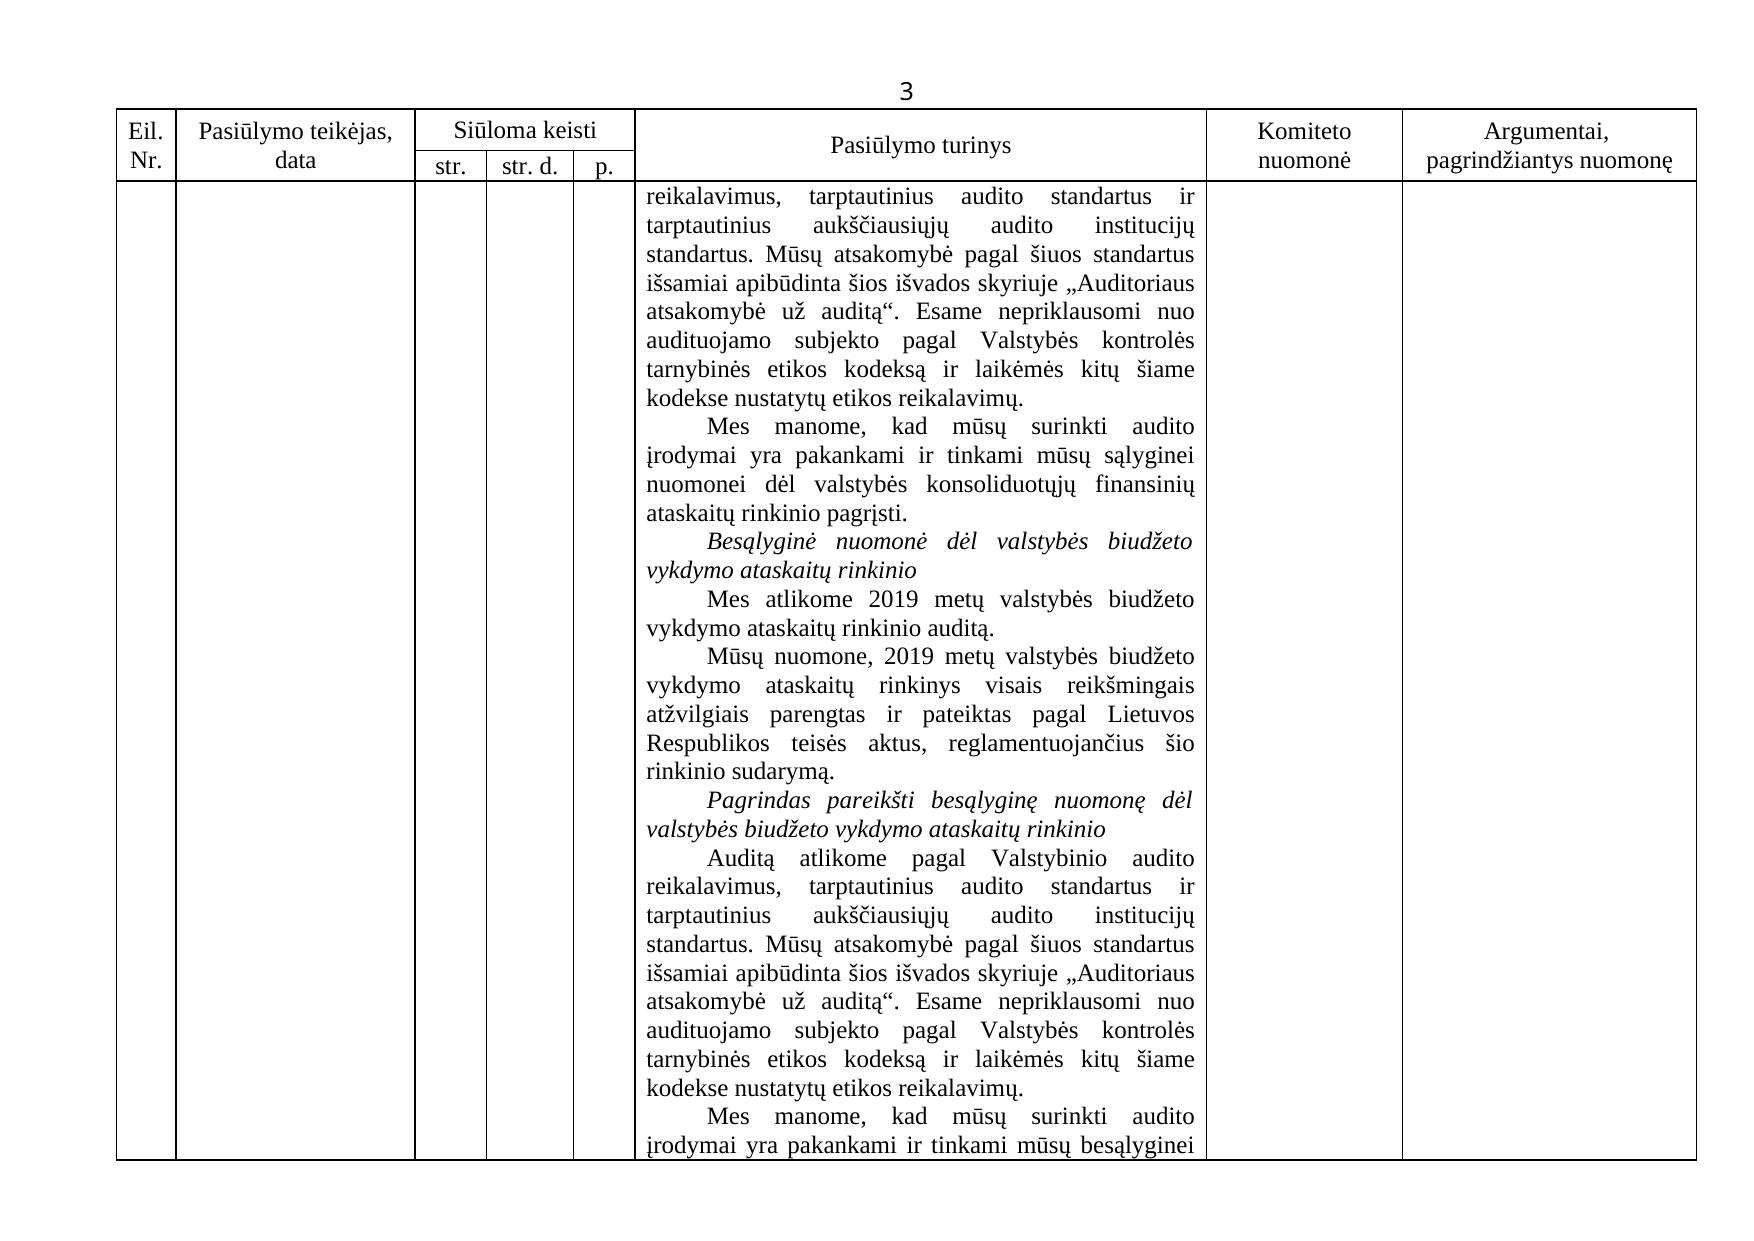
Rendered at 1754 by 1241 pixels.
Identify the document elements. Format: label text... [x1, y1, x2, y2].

table_cell [1403, 182, 1696, 1159]
table_cell [177, 182, 414, 1159]
table_cell [1207, 182, 1402, 1159]
table_header Eil. Nr. [117, 110, 175, 180]
table_cell reikalavimus, tarptautinius audito standartus ir tarptautinius aukščiausiųjų audito institucijų standartus. Mūsų atsakomybė pagal šiuos standartus išsamiai apibūdinta šios išvados skyriuje „Auditoriaus atsakomybė už auditą“. Esame nepriklausomi nuo audituojamo subjekto pagal Valstybės kontrolės tarnybinės etikos kodeksą ir laikėmės kitų šiame kodekse nustatytų etikos reikalavimų. Mes manome, kad mūsų surinkti audito įrodymai yra pakankami ir tinkami mūsų sąlyginei nuomonei dėl valstybės konsoliduotųjų finansinių ataskaitų rinkinio pagrįsti. Besąlyginė nuomonė dėl valstybės biudžeto vykdymo ataskaitų rinkinio Mes atlikome 2019 metų valstybės biudžeto vykdymo ataskaitų rinkinio auditą. Mūsų nuomone, 2019 metų valstybės biudžeto vykdymo ataskaitų rinkinys visais reikšmingais atžvilgiais parengtas ir pateiktas pagal Lietuvos Respublikos teisės aktus, reglamentuojančius šio rinkinio sudarymą. Pagrindas pareikšti besąlyginę nuomonę dėl valstybės biudžeto vykdymo ataskaitų rinkinio Auditą atlikome pagal Valstybinio audito reikalavimus, tarptautinius audito standartus ir tarptautinius aukščiausiųjų audito institucijų standartus. Mūsų atsakomybė pagal šiuos standartus išsamiai apibūdinta šios išvados skyriuje „Auditoriaus atsakomybė už auditą“. Esame nepriklausomi nuo audituojamo subjekto pagal Valstybės kontrolės tarnybinės etikos kodeksą ir laikėmės kitų šiame kodekse nustatytų etikos reikalavimų. Mes manome, kad mūsų surinkti audito įrodymai yra pakankami ir tinkami mūsų besąlyginei [636, 182, 1206, 1159]
table_cell [487, 182, 573, 1159]
table_cell p. [574, 151, 634, 180]
table_header Komiteto nuomonė [1207, 110, 1402, 180]
table_header Pasiūlymo turinys [636, 110, 1206, 180]
table_header Siūloma keisti [416, 110, 634, 149]
table_cell str. d. [487, 151, 573, 180]
table_header Pasiūlymo teikėjas, data [177, 110, 414, 180]
table_cell [117, 182, 175, 1159]
table_cell str. [416, 151, 486, 180]
table_cell [416, 182, 486, 1159]
table_header Argumentai, pagrindžiantys nuomonę [1403, 110, 1696, 180]
table_cell [574, 182, 634, 1159]
